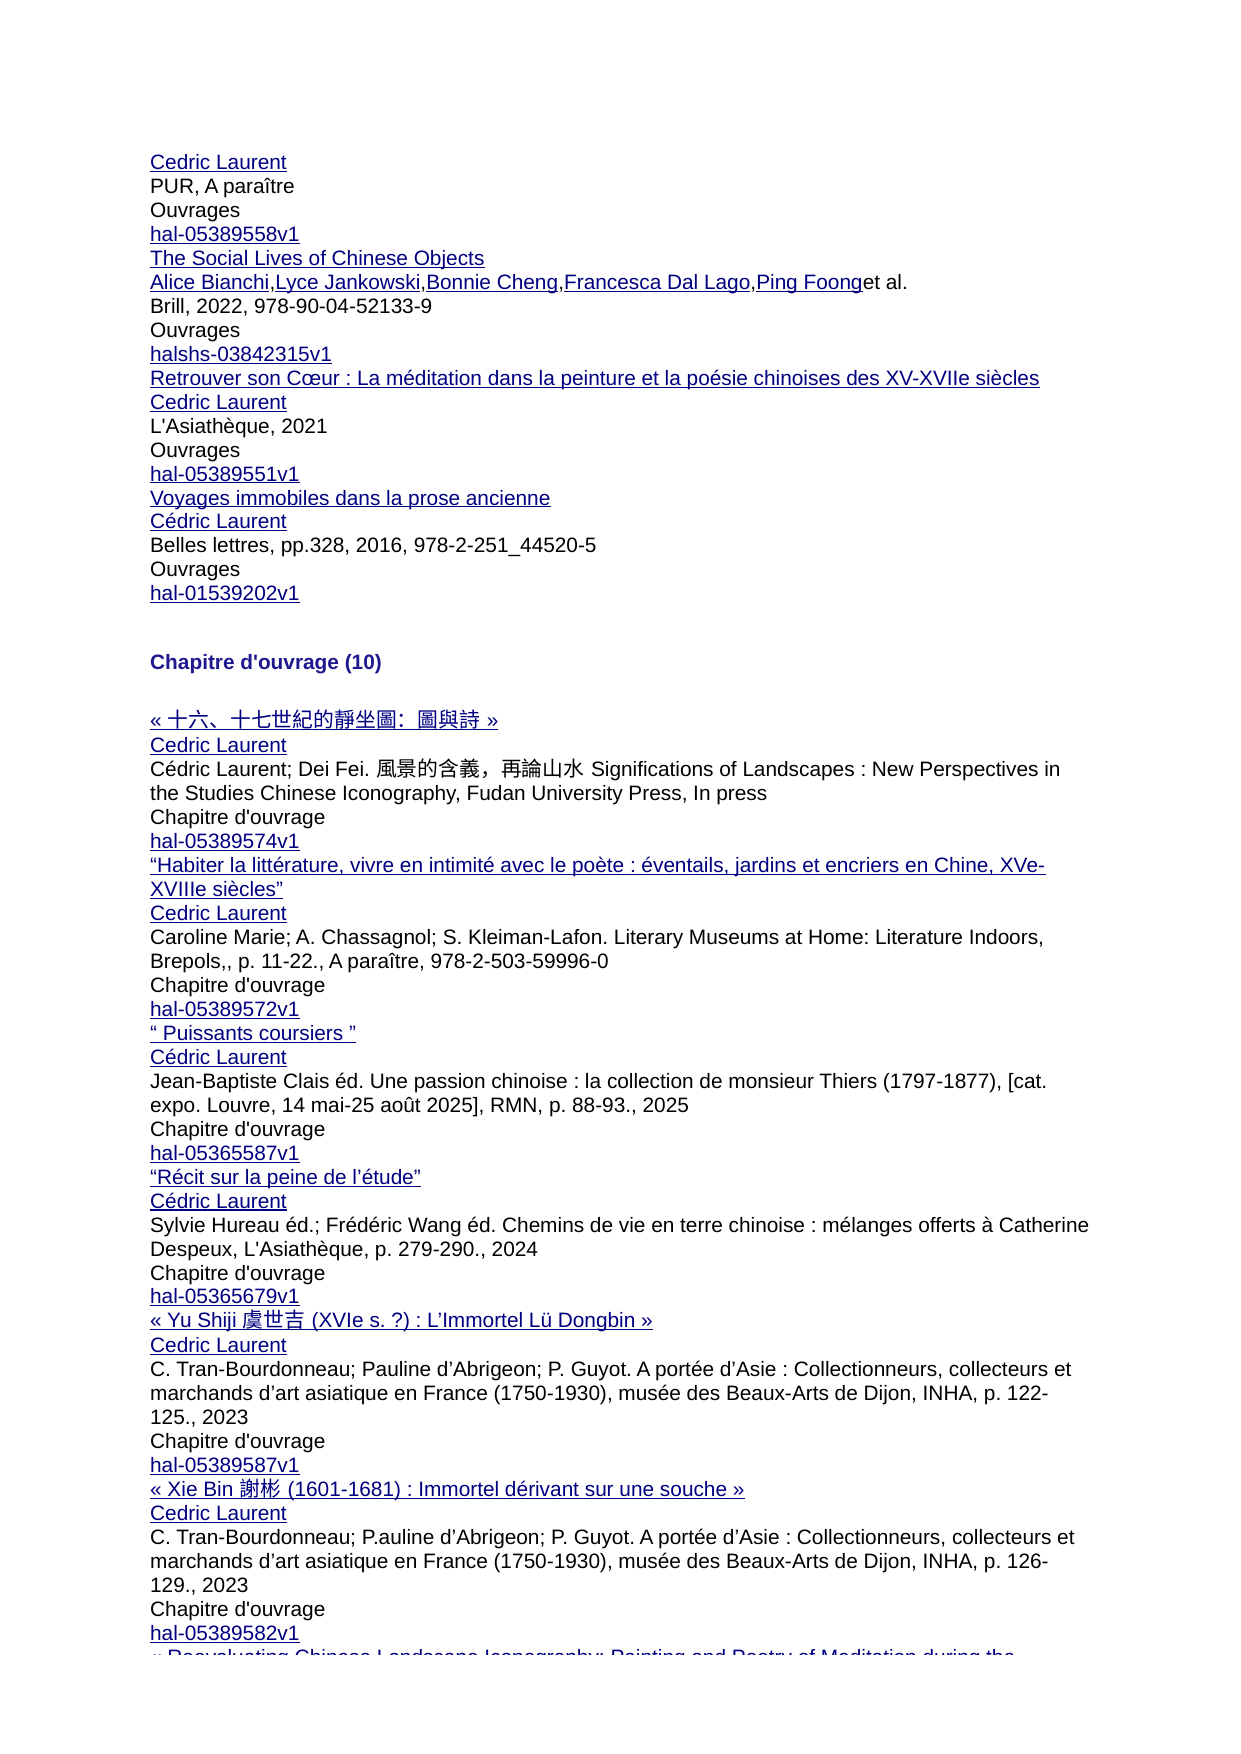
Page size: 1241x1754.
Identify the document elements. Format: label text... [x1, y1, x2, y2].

table_cell “Habiter la littérature, vivre en intimité avec le poète : éventails, jardins et encriers en Chine, XVe-XVIIIe siècles” Cedric Laurent Caroline Marie; A. Chassagnol; S. Kleiman-Lafon. Literary Museums at Home: Literature Indoors, Brepols,, p. 11-22., A paraître, 978-2-503-59996-0 Chapitre d'ouvrage hal-05389572v1 [150, 853, 1090, 1021]
table_cell Retrouver son Cœur : La méditation dans la peinture et la poésie chinoises des XV-XVIIe siècles Cedric Laurent L'Asiathèque, 2021 Ouvrages hal-05389551v1 [150, 366, 1090, 485]
table_header « 十六、十七世紀的靜坐圖：圖與詩 » Cedric Laurent Cédric Laurent; Dei Fei. 風景的含義，再論山水 Significations of Landscapes : New Perspectives in the Studies Chinese Iconography, Fudan University Press, In press Chapitre d'ouvrage hal-05389574v1 [150, 708, 1090, 853]
table_cell The Social Lives of Chinese Objects Alice Bianchi,Lyce Jankowski,Bonnie Cheng,Francesca Dal Lago,Ping Foonget al. Brill, 2022, 978-90-04-52133-9 Ouvrages halshs-03842315v1 [150, 246, 1090, 366]
table_cell « Xie Bin 謝彬 (1601-1681) : Immortel dérivant sur une souche » Cedric Laurent C. Tran-Bourdonneau; P.auline d’Abrigeon; P. Guyot. A portée d’Asie : Collectionneurs, collecteurs et marchands d’art asiatique en France (1750-1930), musée des Beaux-Arts de Dijon, INHA, p. 126-129., 2023 Chapitre d'ouvrage hal-05389582v1 [150, 1477, 1090, 1645]
subtitle Chapitre d'ouvrage (10) [150, 650, 1090, 674]
table_cell Voyages immobiles dans la prose ancienne Cédric Laurent Belles lettres, pp.328, 2016, 978-2-251_44520-5 Ouvrages hal-01539202v1 [150, 485, 1090, 605]
table_cell « Reevaluating Chinese Landscape Iconography: Painting and Poetry of Meditation during the Fifteenth and Sixteenth Centuries » Cedric Laurent Alice Bianchi; L. Jankowsky. The Social Lives of Chinese Objects, Brill, p. 201-227., 2022 Chapitre d'ouvrage hal-05389589v1 [150, 1645, 1090, 1655]
table_cell “ Puissants coursiers ” Cédric Laurent Jean-Baptiste Clais éd. Une passion chinoise : la collection de monsieur Thiers (1797-1877), [cat. expo. Louvre, 14 mai-25 août 2025], RMN, p. 88-93., 2025 Chapitre d'ouvrage hal-05365587v1 [150, 1021, 1090, 1164]
table_cell “Récit sur la peine de l’étude” Cédric Laurent Sylvie Hureau éd.; Frédéric Wang éd. Chemins de vie en terre chinoise : mélanges offerts à Catherine Despeux, L'Asiathèque, p. 279-290., 2024 Chapitre d'ouvrage hal-05365679v1 [150, 1165, 1090, 1308]
table_cell « Yu Shiji 虞世吉 (XVIe s. ?) : L’Immortel Lü Dongbin » Cedric Laurent C. Tran-Bourdonneau; Pauline d’Abrigeon; P. Guyot. A portée d’Asie : Collectionneurs, collecteurs et marchands d’art asiatique en France (1750-1930), musée des Beaux-Arts de Dijon, INHA, p. 122-125., 2023 Chapitre d'ouvrage hal-05389587v1 [150, 1308, 1090, 1477]
table_cell Cedric Laurent PUR, A paraître Ouvrages hal-05389558v1 [150, 150, 1090, 246]
